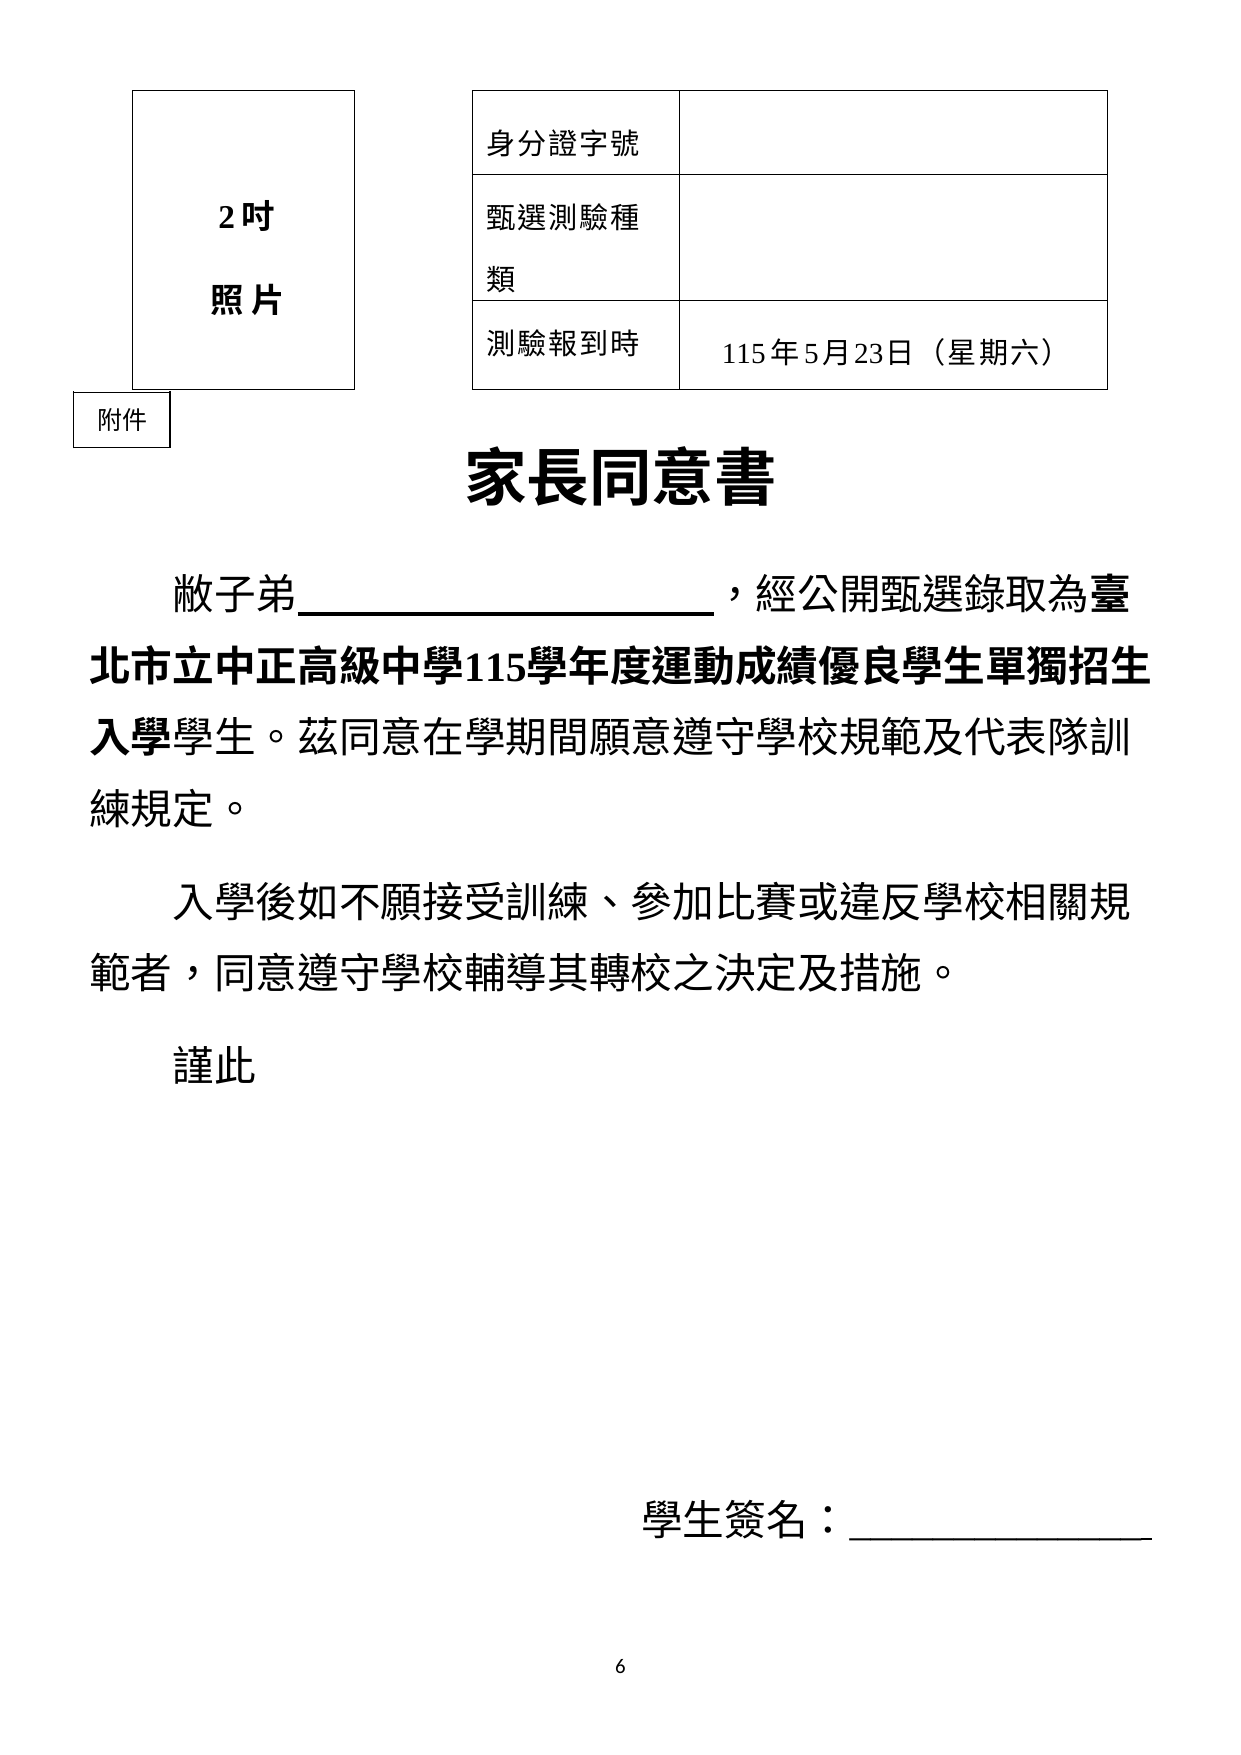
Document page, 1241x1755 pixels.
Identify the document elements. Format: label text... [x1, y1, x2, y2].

table_header 2吋 照片 [133, 91, 354, 389]
table_cell 甄選測驗種類 [473, 175, 679, 300]
table_cell [355, 300, 472, 389]
table_cell 身分證字號 [473, 91, 679, 174]
table_cell [355, 90, 472, 174]
table_cell [680, 91, 1107, 174]
text 敝子弟 ，經公開甄選錄取為臺北市立中正高級中學115學年度運動成績優良學生單獨招生入學學生。茲同意在學期間願意遵守學校規範及代表隊訓練規定。 [89, 549, 1151, 827]
text 家長同意書 [89, 400, 1151, 525]
text 學生簽名：______________ [89, 1476, 1151, 1538]
table_cell [355, 174, 472, 300]
text 謹此 [89, 1021, 1151, 1084]
text 入學後如不願接受訓練、參加比賽或違反學校相關規範者，同意遵守學校輔導其轉校之決定及措施。 [89, 857, 1151, 992]
text 附件2 [89, 400, 154, 439]
table_cell 測驗報到時間 [473, 301, 679, 389]
table_cell [680, 175, 1107, 300]
text 家長同意書 [74, 393, 169, 447]
table_cell 115年5月23日（星期六） 8時至8時30分至圖書館前報到 [680, 301, 1107, 389]
